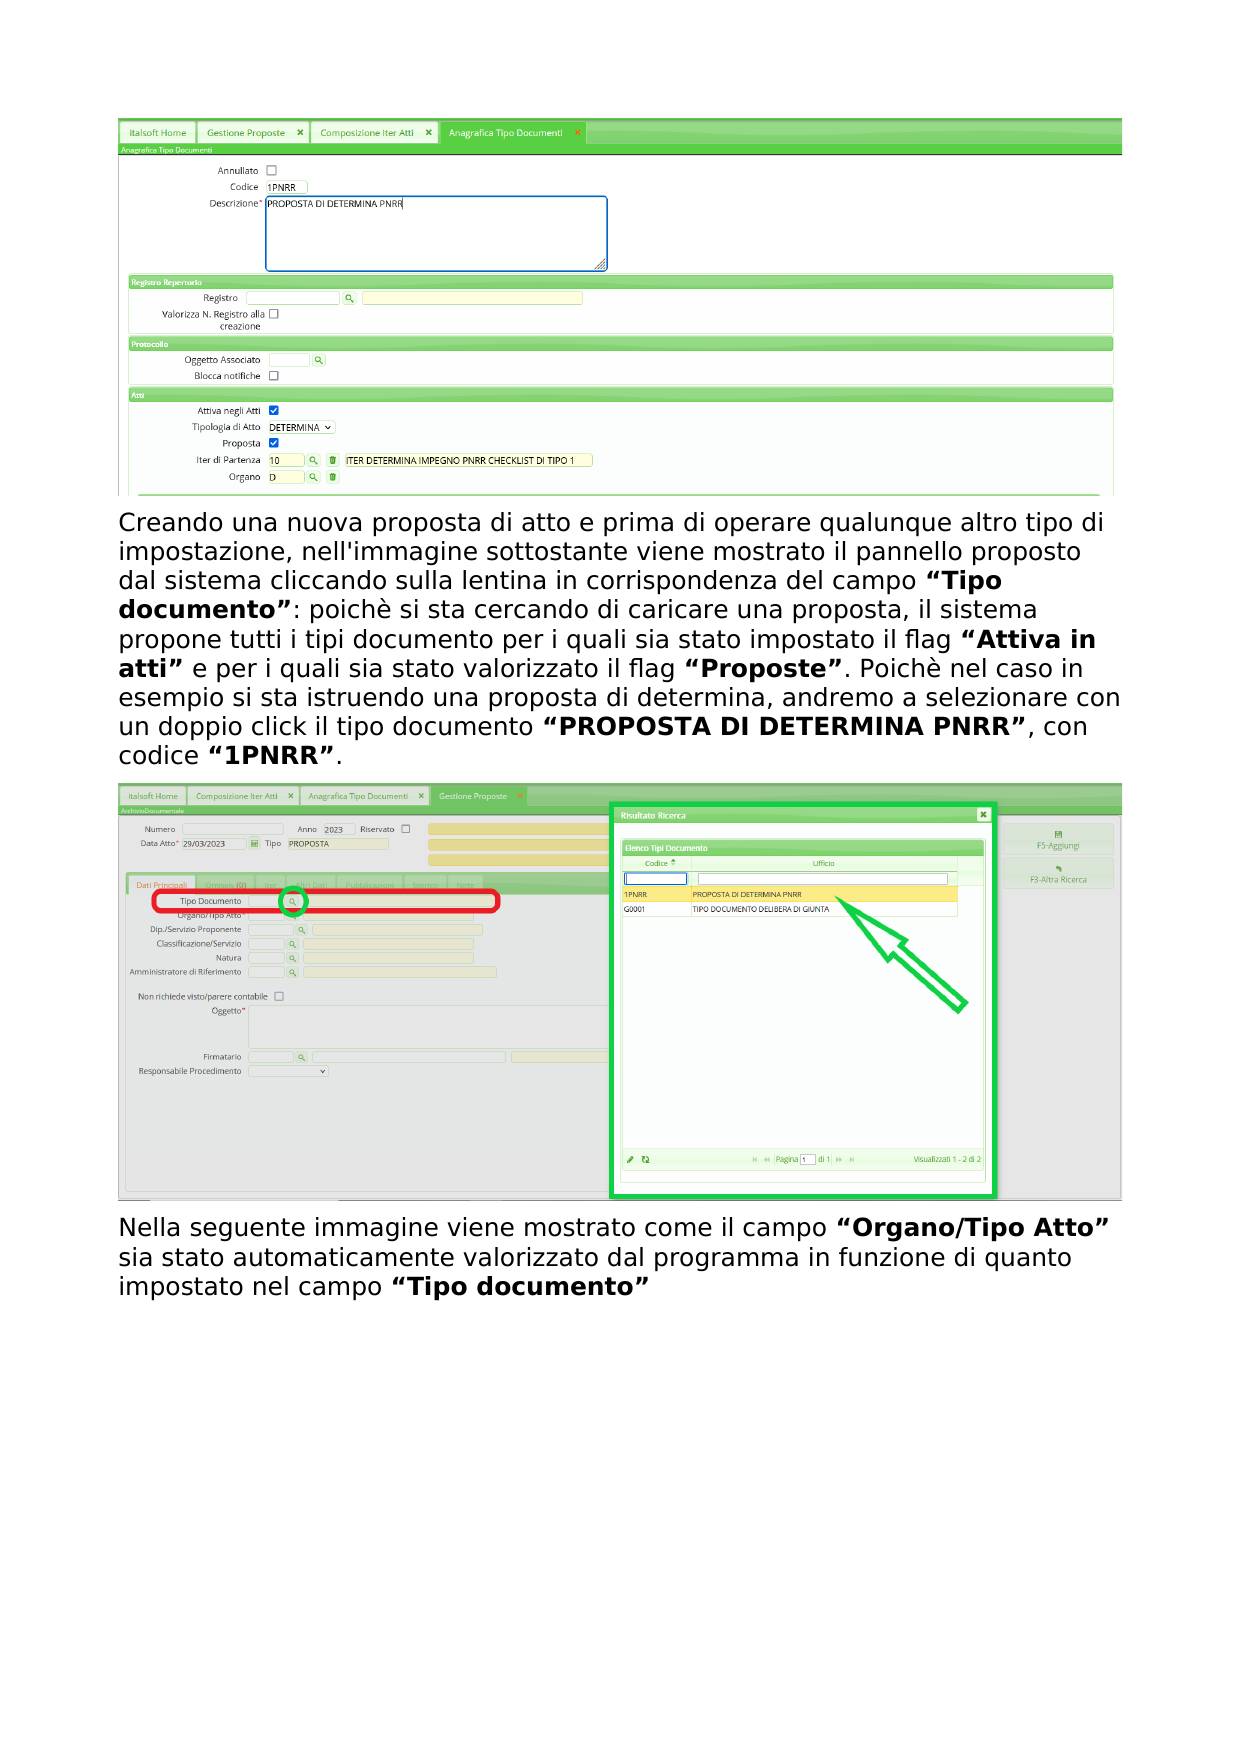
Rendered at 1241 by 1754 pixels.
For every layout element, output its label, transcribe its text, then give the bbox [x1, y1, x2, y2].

picture [118, 118, 1123, 496]
text Creando una nuova proposta di atto e prima di operare qualunque altro tipo di impostazione, nell'immagine sottostante viene mostrato il pannello proposto dal sistema cliccando sulla lentina in corrispondenza del campo “Tipo documento”: poichè si sta cercando di caricare una proposta, il sistema propone tutti i tipi documento per i quali sia stato impostato il flag “Attiva in atti” e per i quali sia stato valorizzato il flag “Proposte”. Poichè nel caso in esempio si sta istruendo una proposta di determina, andremo a selezionare con un doppio click il tipo documento “PROPOSTA DI DETERMINA PNRR”, con codice “1PNRR”. [118, 508, 1122, 771]
picture [118, 783, 1123, 1201]
text Nella seguente immagine viene mostrato come il campo “Organo/Tipo Atto” sia stato automaticamente valorizzato dal programma in funzione di quanto impostato nel campo “Tipo documento” [118, 1213, 1122, 1301]
